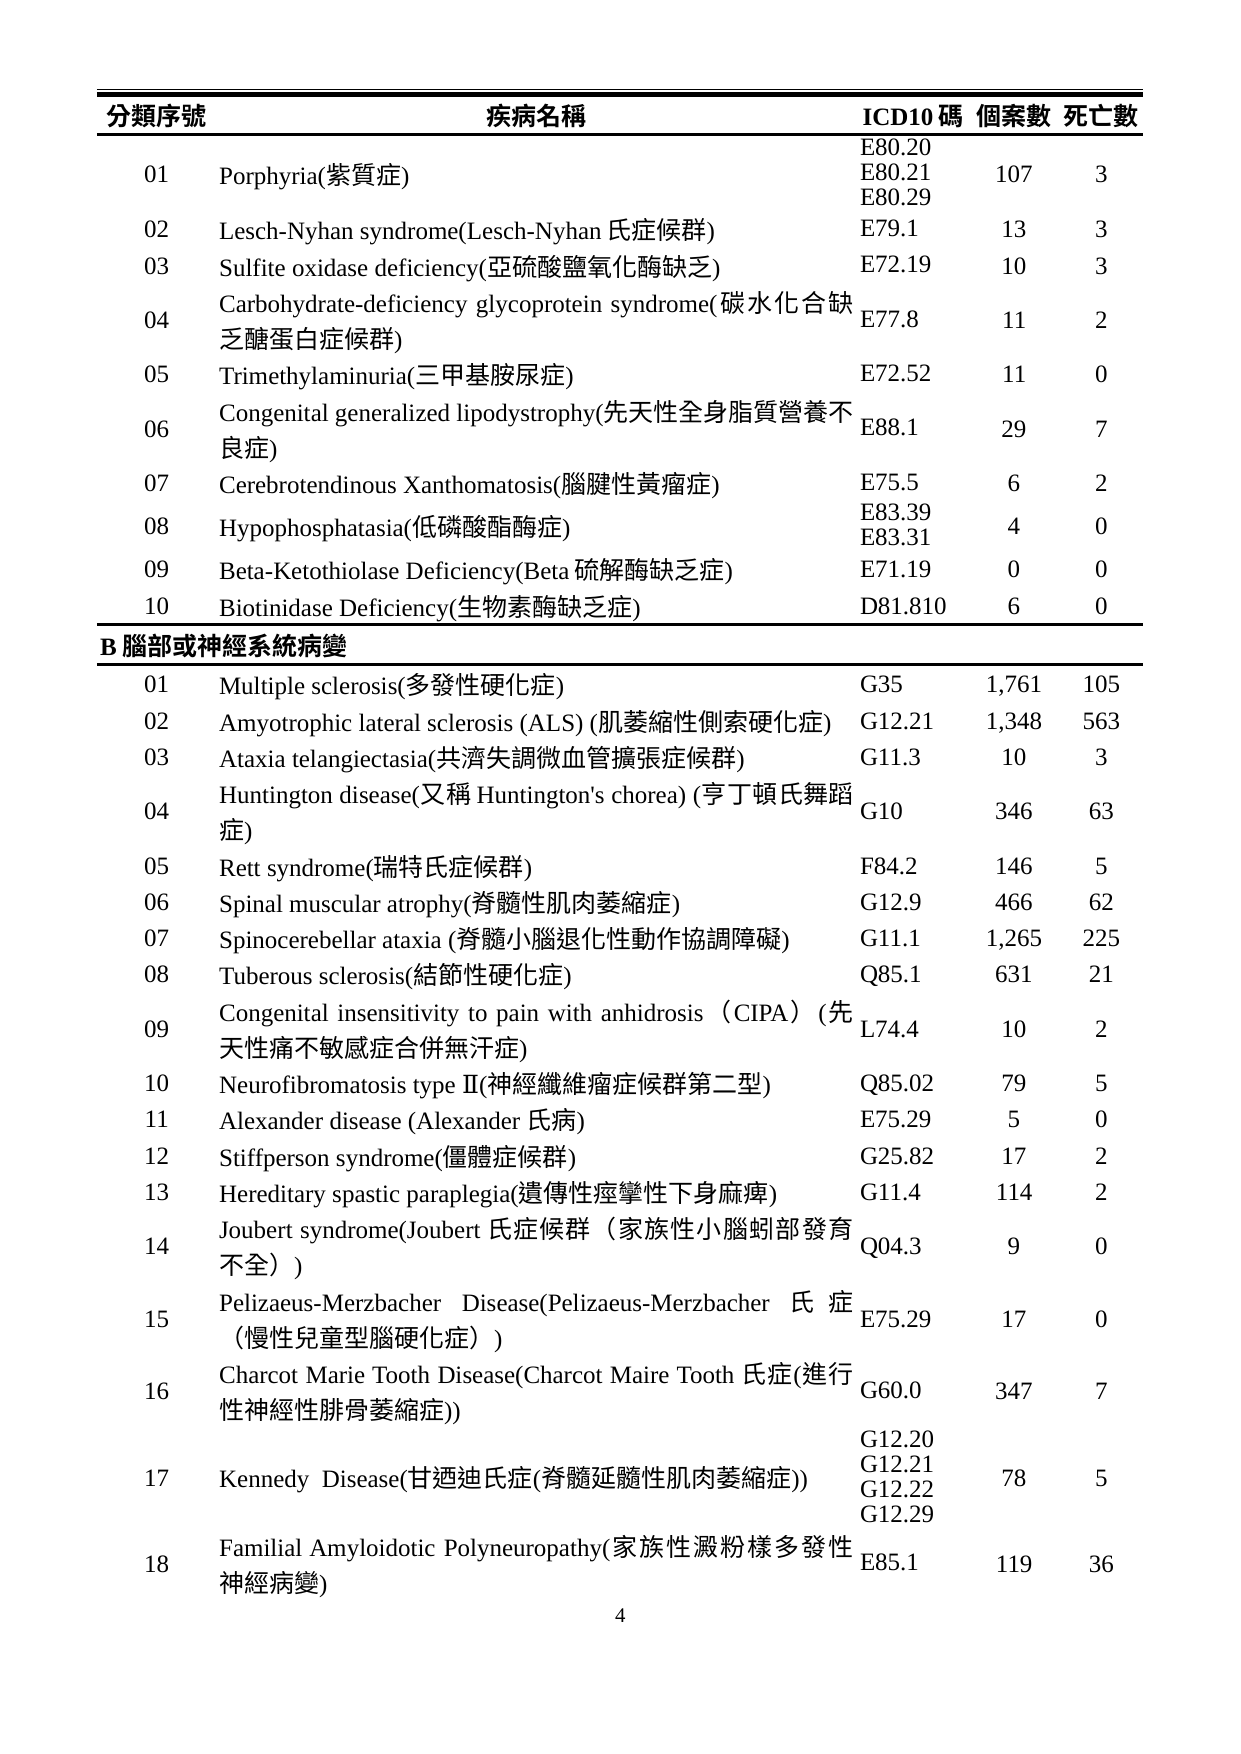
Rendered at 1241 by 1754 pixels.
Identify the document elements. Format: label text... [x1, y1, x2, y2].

table_cell Familial Amyloidotic Polyneuropathy(家族性澱粉樣多發性神經病變) [216, 1527, 857, 1599]
table_cell 2 [1059, 1137, 1143, 1173]
table_cell E72.19 [857, 247, 969, 283]
table_cell 02 [97, 211, 216, 247]
table_cell 13 [969, 211, 1058, 247]
table_cell 17 [969, 1137, 1058, 1173]
table_cell 5 [1059, 1427, 1143, 1527]
table_cell G60.0 [857, 1355, 969, 1427]
table_cell Hereditary spastic paraplegia(遺傳性痙攣性下身麻痺) [216, 1173, 857, 1209]
table_cell E72.52 [857, 356, 969, 392]
table_cell Carbohydrate-deficiency glycoprotein syndrome(碳水化合缺乏醣蛋白症候群) [216, 283, 857, 356]
table_cell 10 [969, 992, 1058, 1064]
table_cell 6 [969, 587, 1058, 623]
table_cell Hypophosphatasia(低磷酸酯酶症) [216, 501, 857, 551]
table_cell 63 [1059, 775, 1143, 847]
table_cell 119 [969, 1527, 1058, 1599]
table_cell Ataxia telangiectasia(共濟失調微血管擴張症候群) [216, 738, 857, 774]
table_cell 15 [97, 1282, 216, 1354]
table_cell 10 [969, 738, 1058, 774]
table_cell B 腦部或神經系統病變 [97, 626, 1143, 663]
table_header 死亡數 [1059, 97, 1143, 133]
table_cell 9 [969, 1210, 1058, 1282]
table_cell 04 [97, 775, 216, 847]
table_cell 08 [97, 956, 216, 992]
table_cell 7 [1059, 392, 1143, 464]
table_cell 4 [969, 501, 1058, 551]
table_header ICD10碼 [857, 97, 969, 133]
table_cell 0 [969, 551, 1058, 587]
table_cell 2 [1059, 992, 1143, 1064]
table_cell E79.1 [857, 211, 969, 247]
table_cell 1,348 [969, 702, 1058, 738]
table_cell Congenital generalized lipodystrophy(先天性全身脂質營養不良症) [216, 392, 857, 464]
table_cell 6 [969, 465, 1058, 501]
table_cell 0 [1059, 1282, 1143, 1354]
table_cell Spinal muscular atrophy(脊髓性肌肉萎縮症) [216, 883, 857, 919]
table_cell Porphyria(紫質症) [216, 136, 857, 211]
table_cell 2 [1059, 1173, 1143, 1209]
table_cell E71.19 [857, 551, 969, 587]
table_cell G12.20 G12.21 G12.22 G12.29 [857, 1427, 969, 1527]
table_cell 5 [969, 1101, 1058, 1137]
table_cell G10 [857, 775, 969, 847]
table_cell 631 [969, 956, 1058, 992]
table_cell 346 [969, 775, 1058, 847]
table_cell 17 [97, 1427, 216, 1527]
table_cell 07 [97, 920, 216, 956]
table_cell 10 [97, 587, 216, 623]
table_cell 2 [1059, 283, 1143, 356]
table_cell Lesch-Nyhan syndrome(Lesch-Nyhan氏症候群) [216, 211, 857, 247]
table_cell 347 [969, 1355, 1058, 1427]
table_cell 563 [1059, 702, 1143, 738]
table_cell E75.29 [857, 1282, 969, 1354]
table_cell 78 [969, 1427, 1058, 1527]
table_cell Q04.3 [857, 1210, 969, 1282]
table_cell 0 [1059, 551, 1143, 587]
table_cell E85.1 [857, 1527, 969, 1599]
table_cell 03 [97, 738, 216, 774]
table_cell Charcot Marie Tooth Disease(Charcot Maire Tooth氏症(進行性神經性腓骨萎縮症)) [216, 1355, 857, 1427]
table_cell 17 [969, 1282, 1058, 1354]
table_cell Spinocerebellar ataxia (脊髓小腦退化性動作協調障礙) [216, 920, 857, 956]
table_cell 79 [969, 1065, 1058, 1101]
table_cell 06 [97, 392, 216, 464]
table_cell E77.8 [857, 283, 969, 356]
table_cell 07 [97, 465, 216, 501]
table_cell Stiffperson syndrome(僵體症候群) [216, 1137, 857, 1173]
table_cell Q85.1 [857, 956, 969, 992]
table_cell Huntington disease(又稱Huntington's chorea) (亨丁頓氏舞蹈症) [216, 775, 857, 847]
table_cell 05 [97, 847, 216, 883]
table_cell 13 [97, 1173, 216, 1209]
table_cell G35 [857, 666, 969, 702]
table_cell 0 [1059, 1101, 1143, 1137]
table_cell 09 [97, 992, 216, 1064]
table_cell 11 [969, 283, 1058, 356]
table_cell G11.3 [857, 738, 969, 774]
table_cell 3 [1059, 136, 1143, 211]
table_cell 01 [97, 136, 216, 211]
table_cell 12 [97, 1137, 216, 1173]
table_cell 05 [97, 356, 216, 392]
table_cell 146 [969, 847, 1058, 883]
table_cell 225 [1059, 920, 1143, 956]
table_cell 5 [1059, 1065, 1143, 1101]
table_cell Sulfite oxidase deficiency(亞硫酸鹽氧化酶缺乏) [216, 247, 857, 283]
table_cell E83.39 E83.31 [857, 501, 969, 551]
table_cell 03 [97, 247, 216, 283]
table_cell 29 [969, 392, 1058, 464]
table_cell 0 [1059, 587, 1143, 623]
table_cell 5 [1059, 847, 1143, 883]
table_cell 16 [97, 1355, 216, 1427]
table_cell Rett syndrome(瑞特氏症候群) [216, 847, 857, 883]
table_cell 36 [1059, 1527, 1143, 1599]
table_cell 1,265 [969, 920, 1058, 956]
table_cell G25.82 [857, 1137, 969, 1173]
table_cell E88.1 [857, 392, 969, 464]
table_cell E80.20 E80.21 E80.29 [857, 136, 969, 211]
table_cell E75.5 [857, 465, 969, 501]
table_cell Tuberous sclerosis(結節性硬化症) [216, 956, 857, 992]
table_cell 06 [97, 883, 216, 919]
table_cell G11.4 [857, 1173, 969, 1209]
table_cell Pelizaeus-Merzbacher Disease(Pelizaeus-Merzbacher氏症（慢性兒童型腦硬化症）) [216, 1282, 857, 1354]
table_cell 02 [97, 702, 216, 738]
table_cell 3 [1059, 211, 1143, 247]
table_cell Multiple sclerosis(多發性硬化症) [216, 666, 857, 702]
table_cell G12.9 [857, 883, 969, 919]
table_cell 14 [97, 1210, 216, 1282]
table_cell 466 [969, 883, 1058, 919]
table_cell 04 [97, 283, 216, 356]
table_header 疾病名稱 [216, 97, 857, 133]
table_cell G12.21 [857, 702, 969, 738]
table_cell Alexander disease (Alexander 氏病) [216, 1101, 857, 1137]
table_cell 114 [969, 1173, 1058, 1209]
table_cell L74.4 [857, 992, 969, 1064]
table_cell 09 [97, 551, 216, 587]
table_header 個案數 [969, 97, 1058, 133]
table_cell Amyotrophic lateral sclerosis (ALS) (肌萎縮性側索硬化症) [216, 702, 857, 738]
table_cell Biotinidase Deficiency(生物素酶缺乏症) [216, 587, 857, 623]
table_cell Neurofibromatosis type Ⅱ(神經纖維瘤症候群第二型) [216, 1065, 857, 1101]
table_header 分類序號 [97, 97, 216, 133]
table_cell 01 [97, 666, 216, 702]
table_cell 11 [969, 356, 1058, 392]
table_cell 0 [1059, 501, 1143, 551]
table_cell Congenital insensitivity to pain with anhidrosis（CIPA）(先天性痛不敏感症合併無汗症) [216, 992, 857, 1064]
table_cell 1,761 [969, 666, 1058, 702]
table_cell 21 [1059, 956, 1143, 992]
table_cell 2 [1059, 465, 1143, 501]
table_cell 107 [969, 136, 1058, 211]
table_cell 11 [97, 1101, 216, 1137]
table_cell 18 [97, 1527, 216, 1599]
table_cell Cerebrotendinous Xanthomatosis(腦腱性黃瘤症) [216, 465, 857, 501]
table_cell 08 [97, 501, 216, 551]
table_cell Kennedy Disease(甘迺迪氏症(脊髓延髓性肌肉萎縮症)) [216, 1427, 857, 1527]
table_cell 0 [1059, 1210, 1143, 1282]
table_cell 3 [1059, 738, 1143, 774]
table_cell 7 [1059, 1355, 1143, 1427]
table_cell 3 [1059, 247, 1143, 283]
table_cell 62 [1059, 883, 1143, 919]
table_cell 105 [1059, 666, 1143, 702]
table_cell 10 [97, 1065, 216, 1101]
table_cell E75.29 [857, 1101, 969, 1137]
table_cell 10 [969, 247, 1058, 283]
table_cell D81.810 [857, 587, 969, 623]
table_cell Joubert syndrome(Joubert氏症候群（家族性小腦蚓部發育不全）) [216, 1210, 857, 1282]
table_cell Trimethylaminuria(三甲基胺尿症) [216, 356, 857, 392]
table_cell F84.2 [857, 847, 969, 883]
table_cell Q85.02 [857, 1065, 969, 1101]
table_cell 0 [1059, 356, 1143, 392]
table_cell Beta-Ketothiolase Deficiency(Beta硫解酶缺乏症) [216, 551, 857, 587]
table_cell G11.1 [857, 920, 969, 956]
